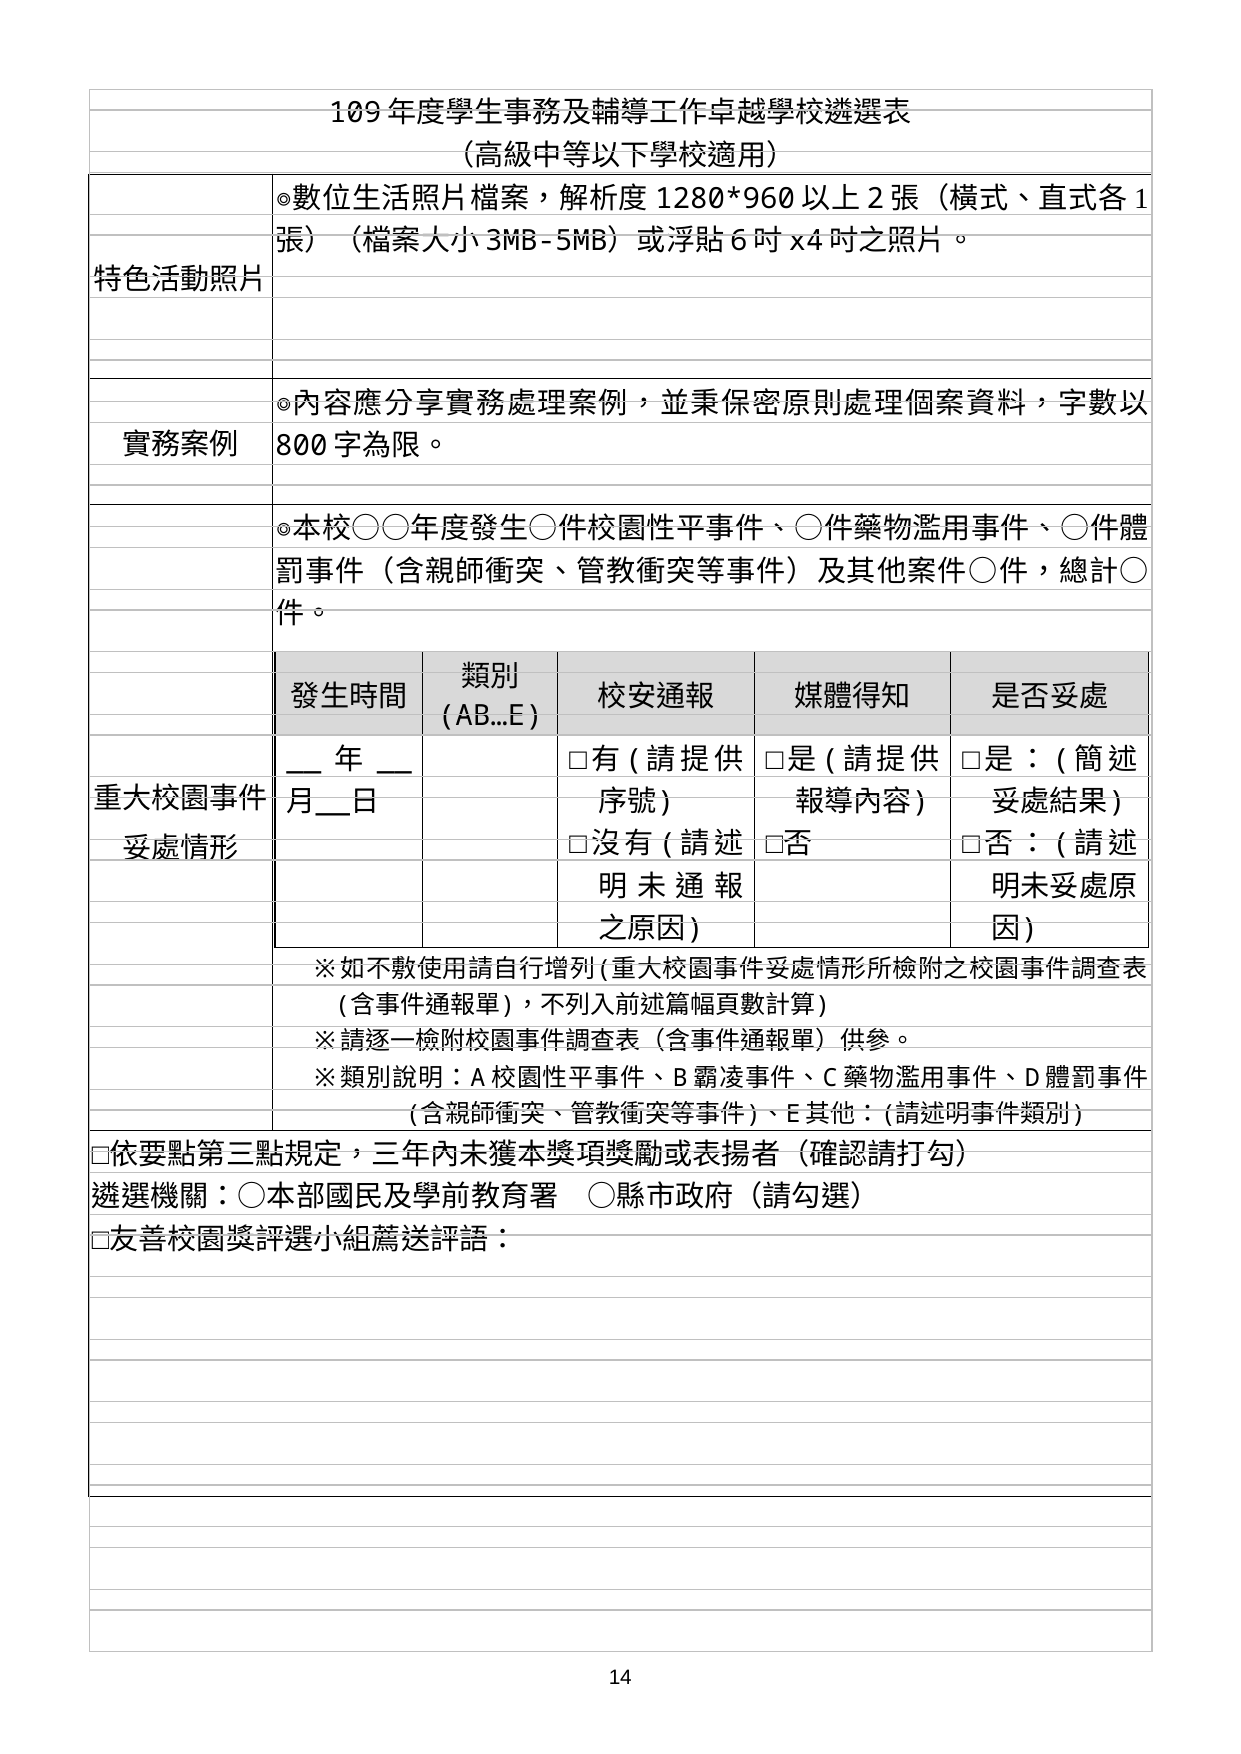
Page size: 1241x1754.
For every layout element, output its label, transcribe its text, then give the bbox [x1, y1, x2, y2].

table_cell 數位生活照片檔案，解析度1280*960以上2張（橫式、直式各1張）（檔案大小3MB-5MB）或浮貼6吋x4吋之照片。 [273, 298, 1151, 339]
table_cell [90, 486, 272, 504]
table_cell [90, 402, 272, 422]
table_cell 特色活動照片 [90, 277, 272, 297]
table_cell □有(請提供序號) □沒有(請述明未通報之原因) [558, 840, 754, 859]
table_cell □依要點第三點規定，三年內未獲本獎項獎勵或表揚者（確認請打勾） 遴選機關：○本部國民及學前教育署 ○縣市政府（請勾選） □友善校園獎評選小組薦送評語： [90, 1277, 1151, 1297]
table_cell __年__月__日 [276, 798, 422, 839]
table_header 發生時間 [276, 673, 422, 714]
table_cell □是：(簡述妥處結果) □否：(請述明未妥處原因) [951, 923, 1148, 947]
table_header [558, 715, 754, 734]
table_cell 特色活動照片 [90, 215, 272, 234]
table_cell □有(請提供序號) □沒有(請述明未通報之原因) [558, 777, 754, 797]
table_cell 重大校園事件妥處情形 [90, 1027, 272, 1047]
table_cell 重大校園事件妥處情形 [90, 798, 272, 839]
table_cell 重大校園事件妥處情形 [187, 840, 214, 859]
table_cell 重大校園事件妥處情形 [90, 1090, 272, 1109]
table_cell □依要點第三點規定，三年內未獲本獎項獎勵或表揚者（確認請打勾） 遴選機關：○本部國民及學前教育署 ○縣市政府（請勾選） □友善校園獎評選小組薦送評語： [90, 1486, 1151, 1496]
table_cell □依要點第三點規定，三年內未獲本獎項獎勵或表揚者（確認請打勾） 遴選機關：○本部國民及學前教育署 ○縣市政府（請勾選） □友善校園獎評選小組薦送評語： [90, 1236, 1151, 1276]
table_cell [423, 777, 557, 797]
table_cell 實務案例 [90, 423, 272, 464]
table_cell □有(請提供序號) □沒有(請述明未通報之原因) [558, 902, 754, 922]
table_cell 重大校園事件妥處情形 [90, 652, 272, 672]
table_cell 重大校園事件妥處情形 [90, 590, 272, 609]
table_cell □是：(簡述妥處結果) □否：(請述明未妥處原因) [951, 777, 1148, 797]
table_cell □有(請提供序號) □沒有(請述明未通報之原因) [558, 798, 754, 839]
table_header 校安通報 [558, 673, 754, 714]
table_cell 重大校園事件妥處情形 [90, 777, 272, 797]
table_header [755, 652, 950, 672]
table_cell [423, 798, 557, 839]
table_cell □依要點第三點規定，三年內未獲本獎項獎勵或表揚者（確認請打勾） 遴選機關：○本部國民及學前教育署 ○縣市政府（請勾選） □友善校園獎評選小組薦送評語： [90, 1361, 1151, 1401]
table_cell [423, 923, 557, 947]
table_cell [423, 861, 557, 901]
table_cell 數位生活照片檔案，解析度1280*960以上2張（橫式、直式各1張）（檔案大小3MB-5MB）或浮貼6吋x4吋之照片。 [273, 340, 1151, 359]
table_cell □是(請提供報導內容) □否 [755, 902, 950, 922]
table_cell □依要點第三點規定，三年內未獲本獎項獎勵或表揚者（確認請打勾） 遴選機關：○本部國民及學前教育署 ○縣市政府（請勾選） □友善校園獎評選小組薦送評語： [90, 1340, 1151, 1359]
table_cell 本校○○年度發生○件校園性平事件、○件藥物濫用事件、○件體罰事件（含親師衝突、管教衝突等事件）及其他案件○件，總計○件。 ※如不敷使用請自行增列(重大校園事件妥處情形所檢附之校園事件調查表(含事件通報單)，不列入前述篇幅頁數計算) ※請逐一檢附校園事件調查表（含事件通報單）供參。 ※類別說明：A校園性平事件、B霸凌事件、C藥物濫用事件、D體罰事件(含親師衝突、管教衝突等事件)、E其他：(請述明事件類別) [273, 923, 1151, 964]
table_cell 本校○○年度發生○件校園性平事件、○件藥物濫用事件、○件體罰事件（含親師衝突、管教衝突等事件）及其他案件○件，總計○件。 ※如不敷使用請自行增列(重大校園事件妥處情形所檢附之校園事件調查表(含事件通報單)，不列入前述篇幅頁數計算) ※請逐一檢附校園事件調查表（含事件通報單）供參。 ※類別說明：A校園性平事件、B霸凌事件、C藥物濫用事件、D體罰事件(含親師衝突、管教衝突等事件)、E其他：(請述明事件類別) [273, 527, 1151, 547]
table_header [755, 715, 950, 734]
table_cell □依要點第三點規定，三年內未獲本獎項獎勵或表揚者（確認請打勾） 遴選機關：○本部國民及學前教育署 ○縣市政府（請勾選） □友善校園獎評選小組薦送評語： [90, 1298, 1151, 1339]
table_cell 內容應分享實務處理案例，並秉保密原則處理個案資料，字數以800字為限。 [273, 486, 1151, 504]
table_cell [90, 465, 272, 484]
table_cell 特色活動照片 [90, 361, 272, 378]
table_cell __年__月__日 [276, 840, 422, 859]
table_header [951, 715, 1148, 734]
table_cell □有(請提供序號) □沒有(請述明未通報之原因) [558, 861, 754, 901]
table_cell 重大校園事件妥處情形 [156, 840, 185, 859]
table_header 媒體得知 [755, 673, 950, 714]
table_cell 特色活動照片 [90, 236, 272, 276]
table_cell [423, 902, 557, 922]
table_cell 重大校園事件妥處情形 [223, 840, 272, 859]
table_cell 重大校園事件妥處情形 [90, 840, 155, 859]
table_cell □是(請提供報導內容) □否 [755, 798, 950, 839]
table_cell 數位生活照片檔案，解析度1280*960以上2張（橫式、直式各1張）（檔案大小3MB-5MB）或浮貼6吋x4吋之照片。 [273, 236, 1151, 276]
table_cell 內容應分享實務處理案例，並秉保密原則處理個案資料，字數以800字為限。 [273, 402, 1151, 422]
table_cell 本校○○年度發生○件校園性平事件、○件藥物濫用事件、○件體罰事件（含親師衝突、管教衝突等事件）及其他案件○件，總計○件。 ※如不敷使用請自行增列(重大校園事件妥處情形所檢附之校園事件調查表(含事件通報單)，不列入前述篇幅頁數計算) ※請逐一檢附校園事件調查表（含事件通報單）供參。 ※類別說明：A校園性平事件、B霸凌事件、C藥物濫用事件、D體罰事件(含親師衝突、管教衝突等事件)、E其他：(請述明事件類別) [273, 505, 1151, 526]
table_cell □依要點第三點規定，三年內未獲本獎項獎勵或表揚者（確認請打勾） 遴選機關：○本部國民及學前教育署 ○縣市政府（請勾選） □友善校園獎評選小組薦送評語： [90, 1215, 1151, 1234]
table_cell □有(請提供序號) □沒有(請述明未通報之原因) [558, 736, 754, 776]
table_cell □是：(簡述妥處結果) □否：(請述明未妥處原因) [951, 840, 1148, 859]
table_cell __年__月__日 [276, 777, 422, 797]
table_cell □是(請提供報導內容) □否 [755, 861, 950, 901]
table_cell 特色活動照片 [90, 340, 272, 359]
table_cell 重大校園事件妥處情形 [90, 505, 272, 526]
table_cell 特色活動照片 [90, 298, 272, 339]
table_cell 重大校園事件妥處情形 [90, 527, 272, 547]
table_header 是否妥處 [951, 673, 1148, 714]
table_cell 本校○○年度發生○件校園性平事件、○件藥物濫用事件、○件體罰事件（含親師衝突、管教衝突等事件）及其他案件○件，總計○件。 ※如不敷使用請自行增列(重大校園事件妥處情形所檢附之校園事件調查表(含事件通報單)，不列入前述篇幅頁數計算) ※請逐一檢附校園事件調查表（含事件通報單）供參。 ※類別說明：A校園性平事件、B霸凌事件、C藥物濫用事件、D體罰事件(含親師衝突、管教衝突等事件)、E其他：(請述明事件類別) [273, 965, 1151, 984]
table_header 類別 (AB…E) [423, 673, 557, 714]
table_cell □是：(簡述妥處結果) □否：(請述明未妥處原因) [951, 736, 1148, 776]
table_cell 本校○○年度發生○件校園性平事件、○件藥物濫用事件、○件體罰事件（含親師衝突、管教衝突等事件）及其他案件○件，總計○件。 ※如不敷使用請自行增列(重大校園事件妥處情形所檢附之校園事件調查表(含事件通報單)，不列入前述篇幅頁數計算) ※請逐一檢附校園事件調查表（含事件通報單）供參。 ※類別說明：A校園性平事件、B霸凌事件、C藥物濫用事件、D體罰事件(含親師衝突、管教衝突等事件)、E其他：(請述明事件類別) [273, 548, 1151, 589]
table_cell 重大校園事件妥處情形 [90, 965, 272, 984]
table_cell 重大校園事件妥處情形 [90, 986, 272, 1026]
table_header [951, 652, 1148, 672]
table_header [276, 715, 422, 734]
table_cell 數位生活照片檔案，解析度1280*960以上2張（橫式、直式各1張）（檔案大小3MB-5MB）或浮貼6吋x4吋之照片。 [273, 277, 1151, 297]
table_cell 重大校園事件妥處情形 [90, 1111, 272, 1129]
table_cell □依要點第三點規定，三年內未獲本獎項獎勵或表揚者（確認請打勾） 遴選機關：○本部國民及學前教育署 ○縣市政府（請勾選） □友善校園獎評選小組薦送評語： [90, 1402, 1151, 1422]
table_cell __年__月__日 [276, 902, 422, 922]
table_header [276, 652, 422, 672]
table_cell 本校○○年度發生○件校園性平事件、○件藥物濫用事件、○件體罰事件（含親師衝突、管教衝突等事件）及其他案件○件，總計○件。 ※如不敷使用請自行增列(重大校園事件妥處情形所檢附之校園事件調查表(含事件通報單)，不列入前述篇幅頁數計算) ※請逐一檢附校園事件調查表（含事件通報單）供參。 ※類別說明：A校園性平事件、B霸凌事件、C藥物濫用事件、D體罰事件(含親師衝突、管教衝突等事件)、E其他：(請述明事件類別) [273, 986, 1151, 1026]
table_cell 數位生活照片檔案，解析度1280*960以上2張（橫式、直式各1張）（檔案大小3MB-5MB）或浮貼6吋x4吋之照片。 [273, 361, 1151, 378]
table_header 109年度學生事務及輔導工作卓越學校遴選表 （高級中等以下學校適用） [90, 111, 1151, 151]
table_cell 重大校園事件妥處情形 [90, 611, 272, 651]
table_header 類別 (AB…E) [423, 652, 557, 672]
table_cell □有(請提供序號) □沒有(請述明未通報之原因) [558, 923, 754, 947]
table_cell □依要點第三點規定，三年內未獲本獎項獎勵或表揚者（確認請打勾） 遴選機關：○本部國民及學前教育署 ○縣市政府（請勾選） □友善校園獎評選小組薦送評語： [90, 1131, 1151, 1151]
table_header [558, 652, 754, 672]
table_cell 重大校園事件妥處情形 [90, 548, 272, 589]
table_cell [423, 736, 557, 776]
table_cell □依要點第三點規定，三年內未獲本獎項獎勵或表揚者（確認請打勾） 遴選機關：○本部國民及學前教育署 ○縣市政府（請勾選） □友善校園獎評選小組薦送評語： [90, 1173, 1151, 1214]
table_cell 特色活動照片 [90, 175, 272, 214]
table_cell □依要點第三點規定，三年內未獲本獎項獎勵或表揚者（確認請打勾） 遴選機關：○本部國民及學前教育署 ○縣市政府（請勾選） □友善校園獎評選小組薦送評語： [90, 1465, 1151, 1484]
table_cell __年__月__日 [276, 861, 422, 901]
table_cell □是：(簡述妥處結果) □否：(請述明未妥處原因) [951, 798, 1148, 839]
table_cell 本校○○年度發生○件校園性平事件、○件藥物濫用事件、○件體罰事件（含親師衝突、管教衝突等事件）及其他案件○件，總計○件。 ※如不敷使用請自行增列(重大校園事件妥處情形所檢附之校園事件調查表(含事件通報單)，不列入前述篇幅頁數計算) ※請逐一檢附校園事件調查表（含事件通報單）供參。 ※類別說明：A校園性平事件、B霸凌事件、C藥物濫用事件、D體罰事件(含親師衝突、管教衝突等事件)、E其他：(請述明事件類別) [273, 1111, 1151, 1129]
table_cell □依要點第三點規定，三年內未獲本獎項獎勵或表揚者（確認請打勾） 遴選機關：○本部國民及學前教育署 ○縣市政府（請勾選） □友善校園獎評選小組薦送評語： [90, 1423, 1151, 1464]
table_cell 重大校園事件妥處情形 [184, 787, 205, 797]
table_cell 數位生活照片檔案，解析度1280*960以上2張（橫式、直式各1張）（檔案大小3MB-5MB）或浮貼6吋x4吋之照片。 [273, 175, 1151, 214]
table_cell 內容應分享實務處理案例，並秉保密原則處理個案資料，字數以800字為限。 [273, 423, 1151, 464]
table_cell □依要點第三點規定，三年內未獲本獎項獎勵或表揚者（確認請打勾） 遴選機關：○本部國民及學前教育署 ○縣市政府（請勾選） □友善校園獎評選小組薦送評語： [90, 1152, 1151, 1172]
table_cell 本校○○年度發生○件校園性平事件、○件藥物濫用事件、○件體罰事件（含親師衝突、管教衝突等事件）及其他案件○件，總計○件。 ※如不敷使用請自行增列(重大校園事件妥處情形所檢附之校園事件調查表(含事件通報單)，不列入前述篇幅頁數計算) ※請逐一檢附校園事件調查表（含事件通報單）供參。 ※類別說明：A校園性平事件、B霸凌事件、C藥物濫用事件、D體罰事件(含親師衝突、管教衝突等事件)、E其他：(請述明事件類別) [273, 611, 1151, 651]
table_cell □是(請提供報導內容) □否 [755, 923, 950, 947]
table_header 109年度學生事務及輔導工作卓越學校遴選表 （高級中等以下學校適用） [90, 152, 1151, 172]
table_cell 本校○○年度發生○件校園性平事件、○件藥物濫用事件、○件體罰事件（含親師衝突、管教衝突等事件）及其他案件○件，總計○件。 ※如不敷使用請自行增列(重大校園事件妥處情形所檢附之校園事件調查表(含事件通報單)，不列入前述篇幅頁數計算) ※請逐一檢附校園事件調查表（含事件通報單）供參。 ※類別說明：A校園性平事件、B霸凌事件、C藥物濫用事件、D體罰事件(含親師衝突、管教衝突等事件)、E其他：(請述明事件類別) [273, 1027, 1151, 1047]
table_cell __年__月__日 [276, 923, 422, 947]
table_cell 重大校園事件妥處情形 [90, 715, 272, 734]
table_cell __年__月__日 [276, 736, 422, 776]
table_header 109年度學生事務及輔導工作卓越學校遴選表 （高級中等以下學校適用） [90, 90, 1151, 109]
table_cell 本校○○年度發生○件校園性平事件、○件藥物濫用事件、○件體罰事件（含親師衝突、管教衝突等事件）及其他案件○件，總計○件。 ※如不敷使用請自行增列(重大校園事件妥處情形所檢附之校園事件調查表(含事件通報單)，不列入前述篇幅頁數計算) ※請逐一檢附校園事件調查表（含事件通報單）供參。 ※類別說明：A校園性平事件、B霸凌事件、C藥物濫用事件、D體罰事件(含親師衝突、管教衝突等事件)、E其他：(請述明事件類別) [273, 1090, 1151, 1109]
table_cell □是(請提供報導內容) □否 [755, 777, 950, 797]
table_cell □是：(簡述妥處結果) □否：(請述明未妥處原因) [951, 902, 1148, 922]
table_cell 重大校園事件妥處情形 [90, 673, 272, 714]
table_cell 重大校園事件妥處情形 [90, 736, 272, 776]
table_cell □是(請提供報導內容) □否 [755, 736, 950, 776]
table_cell 內容應分享實務處理案例，並秉保密原則處理個案資料，字數以800字為限。 [273, 379, 1151, 401]
table_cell 本校○○年度發生○件校園性平事件、○件藥物濫用事件、○件體罰事件（含親師衝突、管教衝突等事件）及其他案件○件，總計○件。 ※如不敷使用請自行增列(重大校園事件妥處情形所檢附之校園事件調查表(含事件通報單)，不列入前述篇幅頁數計算) ※請逐一檢附校園事件調查表（含事件通報單）供參。 ※類別說明：A校園性平事件、B霸凌事件、C藥物濫用事件、D體罰事件(含親師衝突、管教衝突等事件)、E其他：(請述明事件類別) [273, 1048, 1151, 1089]
table_cell 本校○○年度發生○件校園性平事件、○件藥物濫用事件、○件體罰事件（含親師衝突、管教衝突等事件）及其他案件○件，總計○件。 ※如不敷使用請自行增列(重大校園事件妥處情形所檢附之校園事件調查表(含事件通報單)，不列入前述篇幅頁數計算) ※請逐一檢附校園事件調查表（含事件通報單）供參。 ※類別說明：A校園性平事件、B霸凌事件、C藥物濫用事件、D體罰事件(含親師衝突、管教衝突等事件)、E其他：(請述明事件類別) [273, 590, 1151, 609]
table_cell 重大校園事件妥處情形 [90, 902, 272, 922]
table_cell 重大校園事件妥處情形 [90, 1048, 272, 1089]
table_cell □是：(簡述妥處結果) □否：(請述明未妥處原因) [951, 861, 1148, 901]
table_cell □是(請提供報導內容) □否 [755, 840, 950, 859]
table_header 類別 (AB…E) [423, 715, 557, 734]
table_cell 重大校園事件妥處情形 [90, 923, 272, 964]
table_cell [423, 840, 557, 859]
table_cell [90, 379, 272, 401]
table_cell 內容應分享實務處理案例，並秉保密原則處理個案資料，字數以800字為限。 [273, 465, 1151, 484]
table_cell 數位生活照片檔案，解析度1280*960以上2張（橫式、直式各1張）（檔案大小3MB-5MB）或浮貼6吋x4吋之照片。 [273, 215, 1151, 234]
table_cell 重大校園事件妥處情形 [90, 861, 272, 901]
